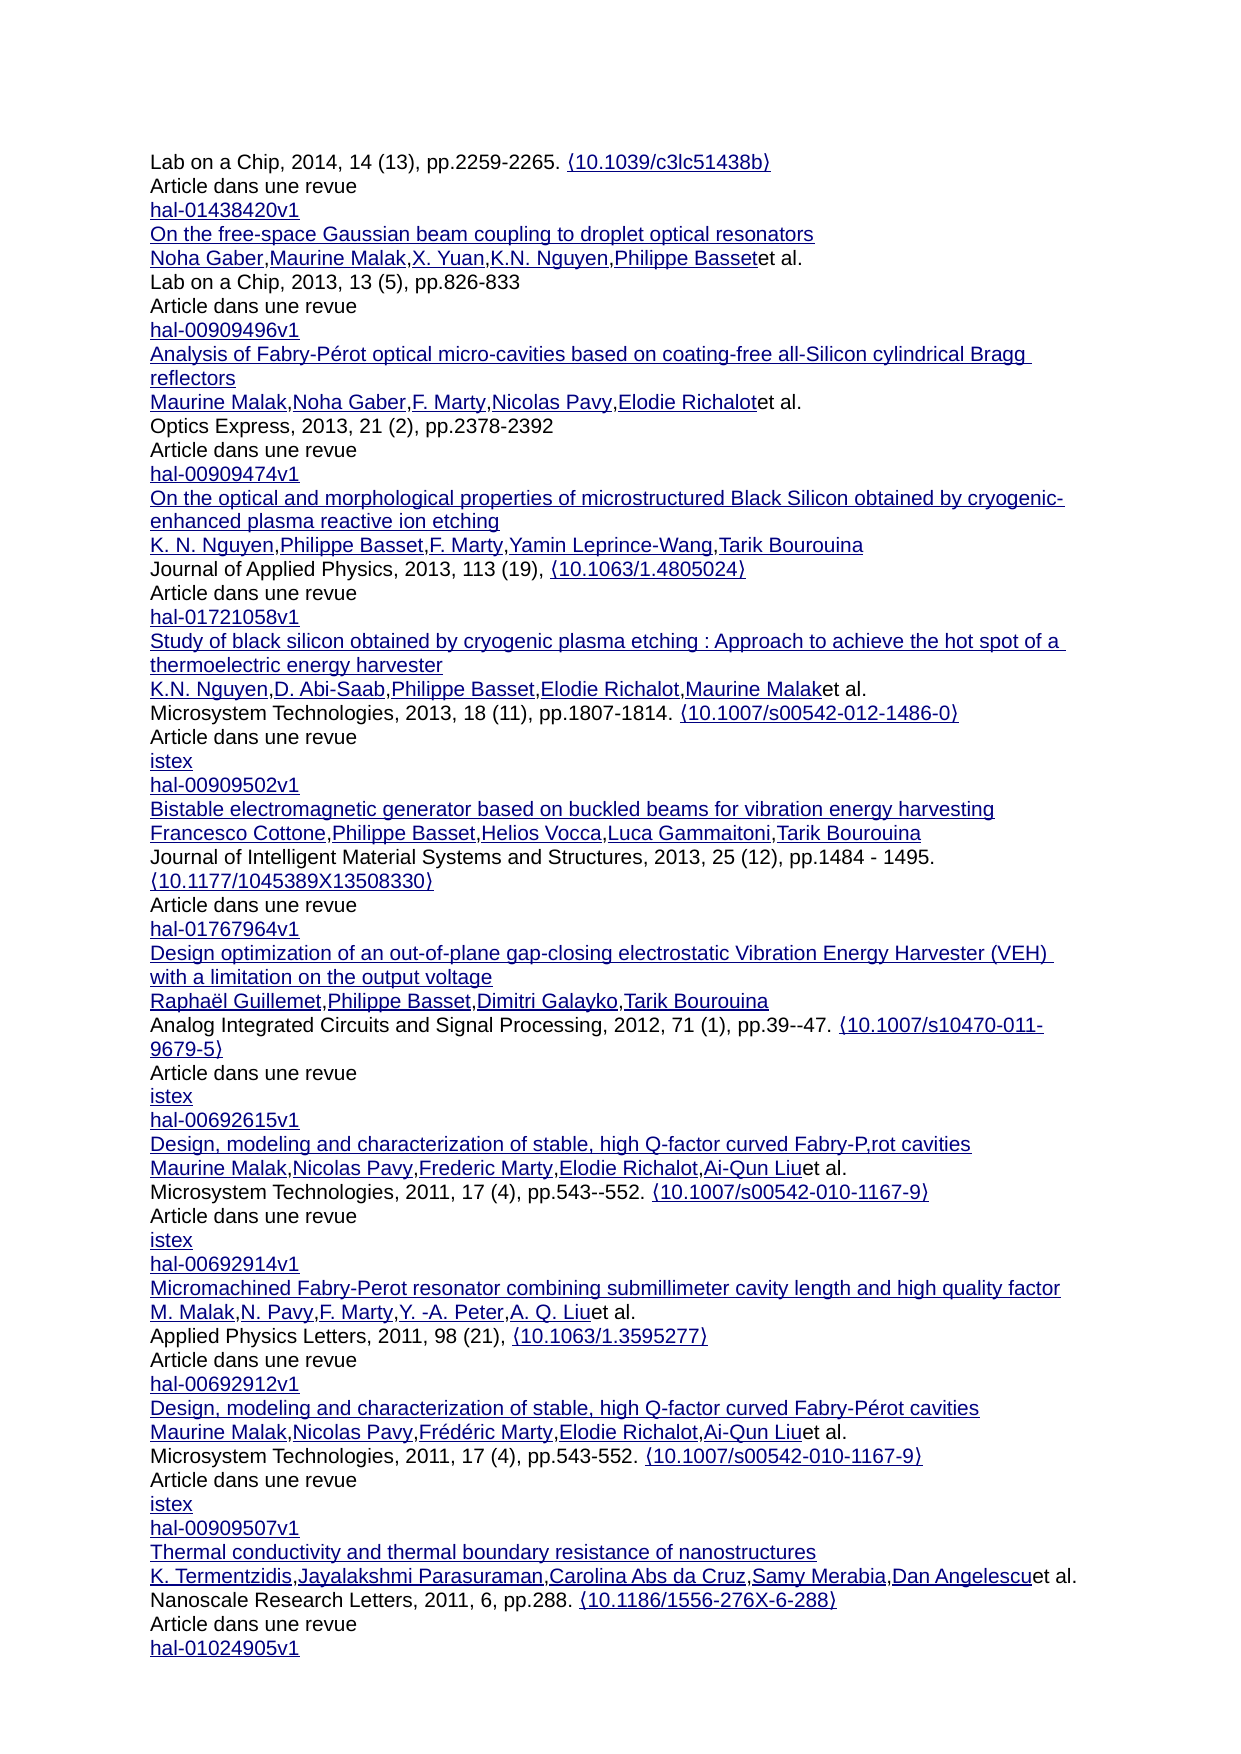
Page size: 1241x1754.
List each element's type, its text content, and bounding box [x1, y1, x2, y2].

table_cell Thermal conductivity and thermal boundary resistance of nanostructures K. Termentzidis,Jayalakshmi Parasuraman,Carolina Abs da Cruz,Samy Merabia,Dan Angelescuet al. Nanoscale Research Letters, 2011, 6, pp.288. ⟨10.1186/1556-276X-6-288⟩ Article dans une revue hal-01024905v1 [150, 1540, 1090, 1659]
table_cell Design, modeling and characterization of stable, high Q-factor curved Fabry-P,rot cavities Maurine Malak,Nicolas Pavy,Frederic Marty,Elodie Richalot,Ai-Qun Liuet al. Microsystem Technologies, 2011, 17 (4), pp.543--552. ⟨10.1007/s00542-010-1167-9⟩ Article dans une revue istex hal-00692914v1 [150, 1132, 1090, 1276]
table_cell On the free-space Gaussian beam coupling to droplet optical resonators Noha Gaber,Maurine Malak,X. Yuan,K.N. Nguyen,Philippe Bassetet al. Lab on a Chip, 2013, 13 (5), pp.826-833 Article dans une revue hal-00909496v1 [150, 222, 1090, 342]
table_cell Analysis of Fabry-Pérot optical micro-cavities based on coating-free all-Silicon cylindrical Bragg reflectors Maurine Malak,Noha Gaber,F. Marty,Nicolas Pavy,Elodie Richalotet al. Optics Express, 2013, 21 (2), pp.2378-2392 Article dans une revue hal-00909474v1 [150, 342, 1090, 485]
table_cell On the optical and morphological properties of microstructured Black Silicon obtained by cryogenic-enhanced plasma reactive ion etching K. N. Nguyen,Philippe Basset,F. Marty,Yamin Leprince-Wang,Tarik Bourouina Journal of Applied Physics, 2013, 113 (19), ⟨10.1063/1.4805024⟩ Article dans une revue hal-01721058v1 [150, 485, 1090, 629]
table_cell Design optimization of an out-of-plane gap-closing electrostatic Vibration Energy Harvester (VEH) with a limitation on the output voltage Raphaël Guillemet,Philippe Basset,Dimitri Galayko,Tarik Bourouina Analog Integrated Circuits and Signal Processing, 2012, 71 (1), pp.39--47. ⟨10.1007/s10470-011-9679-5⟩ Article dans une revue istex hal-00692615v1 [150, 941, 1090, 1132]
table_cell Bistable electromagnetic generator based on buckled beams for vibration energy harvesting Francesco Cottone,Philippe Basset,Helios Vocca,Luca Gammaitoni,Tarik Bourouina Journal of Intelligent Material Systems and Structures, 2013, 25 (12), pp.1484 - 1495. ⟨10.1177/1045389X13508330⟩ Article dans une revue hal-01767964v1 [150, 797, 1090, 941]
table_cell Study of black silicon obtained by cryogenic plasma etching : Approach to achieve the hot spot of a thermoelectric energy harvester K.N. Nguyen,D. Abi-Saab,Philippe Basset,Elodie Richalot,Maurine Malaket al. Microsystem Technologies, 2013, 18 (11), pp.1807-1814. ⟨10.1007/s00542-012-1486-0⟩ Article dans une revue istex hal-00909502v1 [150, 629, 1090, 797]
table_cell Design, modeling and characterization of stable, high Q-factor curved Fabry-Pérot cavities Maurine Malak,Nicolas Pavy,Frédéric Marty,Elodie Richalot,Ai-Qun Liuet al. Microsystem Technologies, 2011, 17 (4), pp.543-552. ⟨10.1007/s00542-010-1167-9⟩ Article dans une revue istex hal-00909507v1 [150, 1396, 1090, 1539]
table_cell Micromachined Fabry-Perot resonator combining submillimeter cavity length and high quality factor M. Malak,N. Pavy,F. Marty,Y. -A. Peter,A. Q. Liuet al. Applied Physics Letters, 2011, 98 (21), ⟨10.1063/1.3595277⟩ Article dans une revue hal-00692912v1 [150, 1276, 1090, 1396]
table_cell Lab on a Chip, 2014, 14 (13), pp.2259-2265. ⟨10.1039/c3lc51438b⟩ Article dans une revue hal-01438420v1 [150, 150, 1090, 222]
